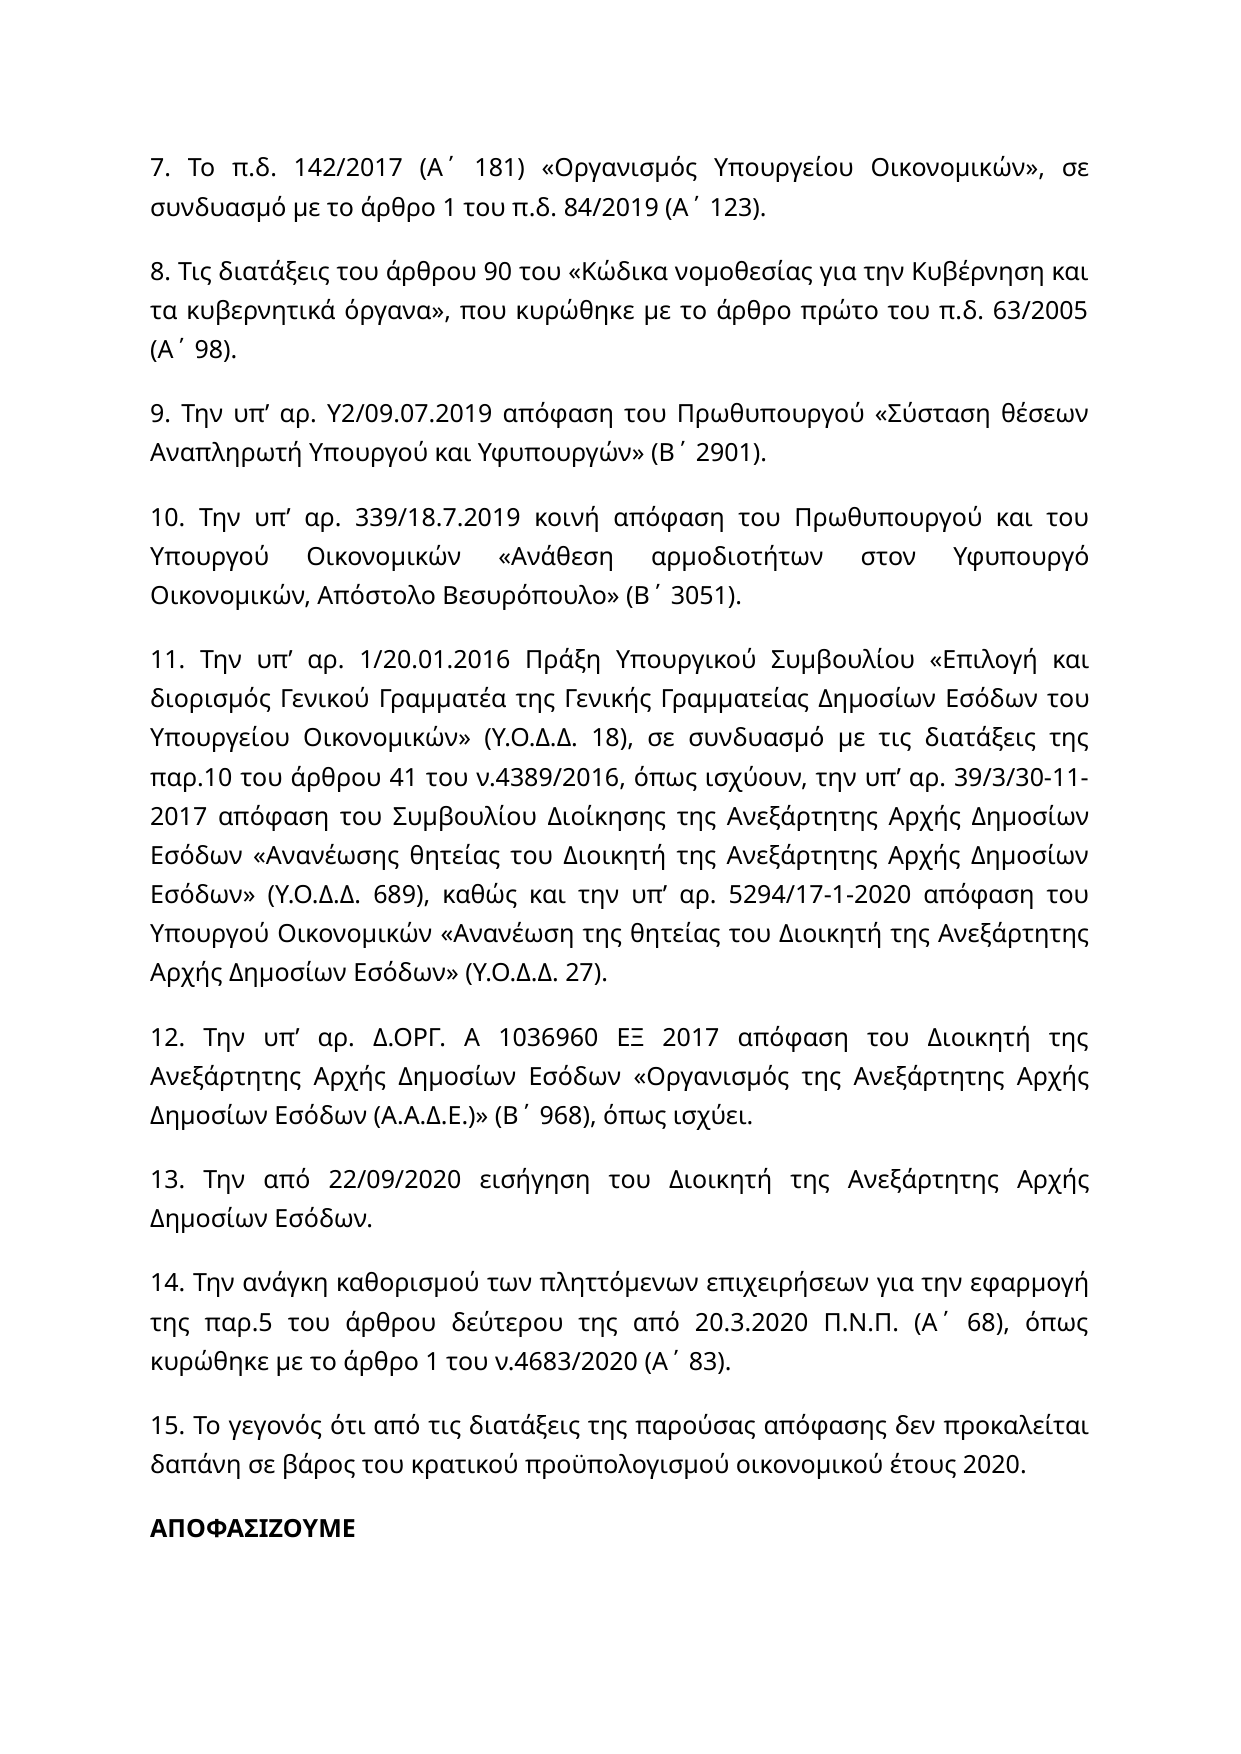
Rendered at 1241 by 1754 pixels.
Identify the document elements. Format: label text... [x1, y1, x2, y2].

text ΑΠΟΦΑΣΙΖΟΥΜΕ [150, 1511, 1090, 1545]
text 14. Την ανάγκη καθορισμού των πληττόμενων επιχειρήσεων για την εφαρμογή της παρ.5 του άρθρου δεύτερου της από 20.3.2020 Π.Ν.Π. (Α΄ 68), όπως κυρώθηκε με το άρθρο 1 του ν.4683/2020 (Α΄ 83). [150, 1265, 1090, 1377]
text 12. Την υπ’ αρ. Δ.ΟΡΓ. Α 1036960 ΕΞ 2017 απόφαση του Διοικητή της Ανεξάρτητης Αρχής Δημοσίων Εσόδων «Οργανισμός της Ανεξάρτητης Αρχής Δημοσίων Εσόδων (Α.Α.Δ.Ε.)» (Β΄ 968), όπως ισχύει. [150, 1019, 1090, 1132]
text 11. Την υπ’ αρ. 1/20.01.2016 Πράξη Υπουργικού Συμβουλίου «Επιλογή και διορισμός Γενικού Γραμματέα της Γενικής Γραμματείας Δημοσίων Εσόδων του Υπουργείου Οικονομικών» (Υ.Ο.Δ.Δ. 18), σε συνδυασμό με τις διατάξεις της παρ.10 του άρθρου 41 του ν.4389/2016, όπως ισχύουν, την υπ’ αρ. 39/3/30-11-2017 απόφαση του Συμβουλίου Διοίκησης της Ανεξάρτητης Αρχής Δημοσίων Εσόδων «Ανανέωσης θητείας του Διοικητή της Ανεξάρτητης Αρχής Δημοσίων Εσόδων» (Υ.Ο.Δ.Δ. 689), καθώς και την υπ’ αρ. 5294/17-1-2020 απόφαση του Υπουργού Οικονομικών «Ανανέωση της θητείας του Διοικητή της Ανεξάρτητης Αρχής Δημοσίων Εσόδων» (Υ.Ο.Δ.Δ. 27). [150, 642, 1090, 989]
text 9. Την υπ’ αρ. Υ2/09.07.2019 απόφαση του Πρωθυπουργού «Σύσταση θέσεων Αναπληρωτή Υπουργού και Υφυπουργών» (Β΄ 2901). [150, 396, 1090, 469]
text 8. Τις διατάξεις του άρθρου 90 του «Κώδικα νομοθεσίας για την Κυβέρνηση και τα κυβερνητικά όργανα», που κυρώθηκε με το άρθρο πρώτο του π.δ. 63/2005 (Α΄ 98). [150, 253, 1090, 366]
text 15. Το γεγονός ότι από τις διατάξεις της παρούσας απόφασης δεν προκαλείται δαπάνη σε βάρος του κρατικού προϋπολογισμού οικονομικού έτους 2020. [150, 1407, 1090, 1481]
text 10. Την υπ’ αρ. 339/18.7.2019 κοινή απόφαση του Πρωθυπουργού και του Υπουργού Οικονομικών «Ανάθεση αρμοδιοτήτων στον Υφυπουργό Οικονομικών, Απόστολο Βεσυρόπουλο» (Β΄ 3051). [150, 499, 1090, 612]
text 7. Το π.δ. 142/2017 (Α΄ 181) «Οργανισμός Υπουργείου Οικονομικών», σε συνδυασμό με το άρθρο 1 του π.δ. 84/2019 (Α΄ 123). [150, 150, 1090, 223]
text 13. Την από 22/09/2020 εισήγηση του Διοικητή της Ανεξάρτητης Αρχής Δημοσίων Εσόδων. [150, 1162, 1090, 1235]
